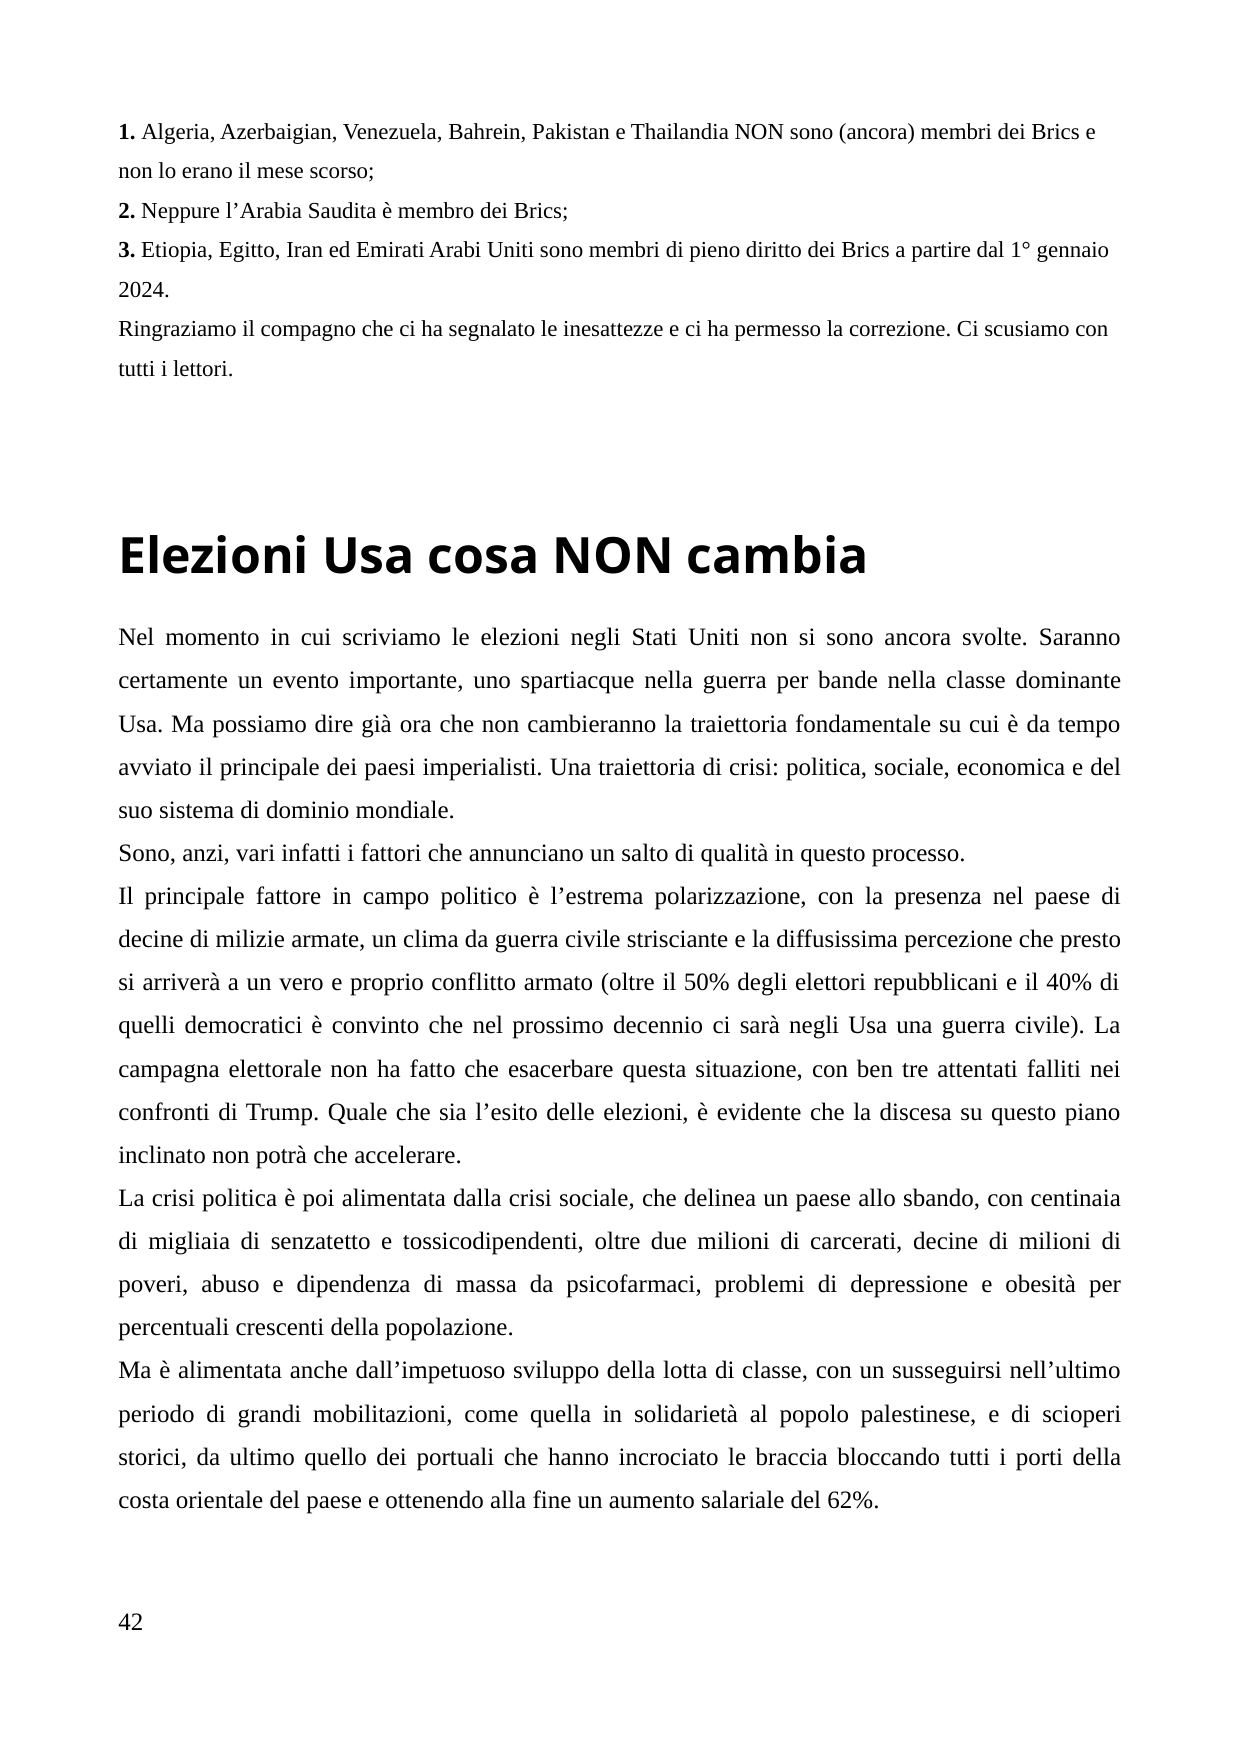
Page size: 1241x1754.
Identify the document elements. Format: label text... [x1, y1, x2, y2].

text 3. Etiopia, Egitto, Iran ed Emirati Arabi Uniti sono membri di pieno diritto dei Brics a partire dal 1° gennaio 2024. [118, 237, 1122, 302]
text 2. Neppure l’Arabia Saudita è membro dei Brics; [118, 197, 1122, 223]
text Ringraziamo il compagno che ci ha segnalato le inesattezze e ci ha permesso la correzione. Ci scusiamo con tutti i lettori. [118, 316, 1122, 381]
text 1. Algeria, Azerbaigian, Venezuela, Bahrein, Pakistan e Thailandia NON sono (ancora) membri dei Brics e non lo erano il mese scorso; [118, 118, 1122, 184]
text La crisi politica è poi alimentata dalla crisi sociale, che delinea un paese allo sbando, con centinaia di migliaia di senzatetto e tossicodipendenti, oltre due milioni di carcerati, decine di milioni di poveri, abuso e dipendenza di massa da psicofarmaci, problemi di depressione e obesità per percentuali crescenti della popolazione. [118, 1183, 1122, 1341]
text Ma è alimentata anche dall’impetuoso sviluppo della lotta di classe, con un susseguirsi nell’ultimo periodo di grandi mobilitazioni, come quella in solidarietà al popolo palestinese, e di scioperi storici, da ultimo quello dei portuali che hanno incrociato le braccia bloccando tutti i porti della costa orientale del paese e ottenendo alla fine un aumento salariale del 62%. [118, 1356, 1122, 1514]
text Sono, anzi, vari infatti i fattori che annunciano un salto di qualità in questo processo. [118, 838, 1122, 867]
text Nel momento in cui scriviamo le elezioni negli Stati Uniti non si sono ancora svolte. Saranno certamente un evento importante, uno spartiacque nella guerra per bande nella classe dominante Usa. Ma possiamo dire già ora che non cambieranno la traiettoria fondamentale su cui è da tempo avviato il principale dei paesi imperialisti. Una traiettoria di crisi: politica, sociale, economica e del suo sistema di dominio mondiale. [118, 622, 1122, 824]
text Elezioni Usa cosa NON cambia [118, 520, 1122, 588]
text Il principale fattore in campo politico è l’estrema polarizzazione, con la presenza nel paese di decine di milizie armate, un clima da guerra civile strisciante e la diffusissima percezione che presto si arriverà a un vero e proprio conflitto armato (oltre il 50% degli elettori repubblicani e il 40% di quelli democratici è convinto che nel prossimo decennio ci sarà negli Usa una guerra civile). La campagna elettorale non ha fatto che esacerbare questa situazione, con ben tre attentati falliti nei confronti di Trump. Quale che sia l’esito delle elezioni, è evidente che la discesa su questo piano inclinato non potrà che accelerare. [118, 881, 1122, 1169]
